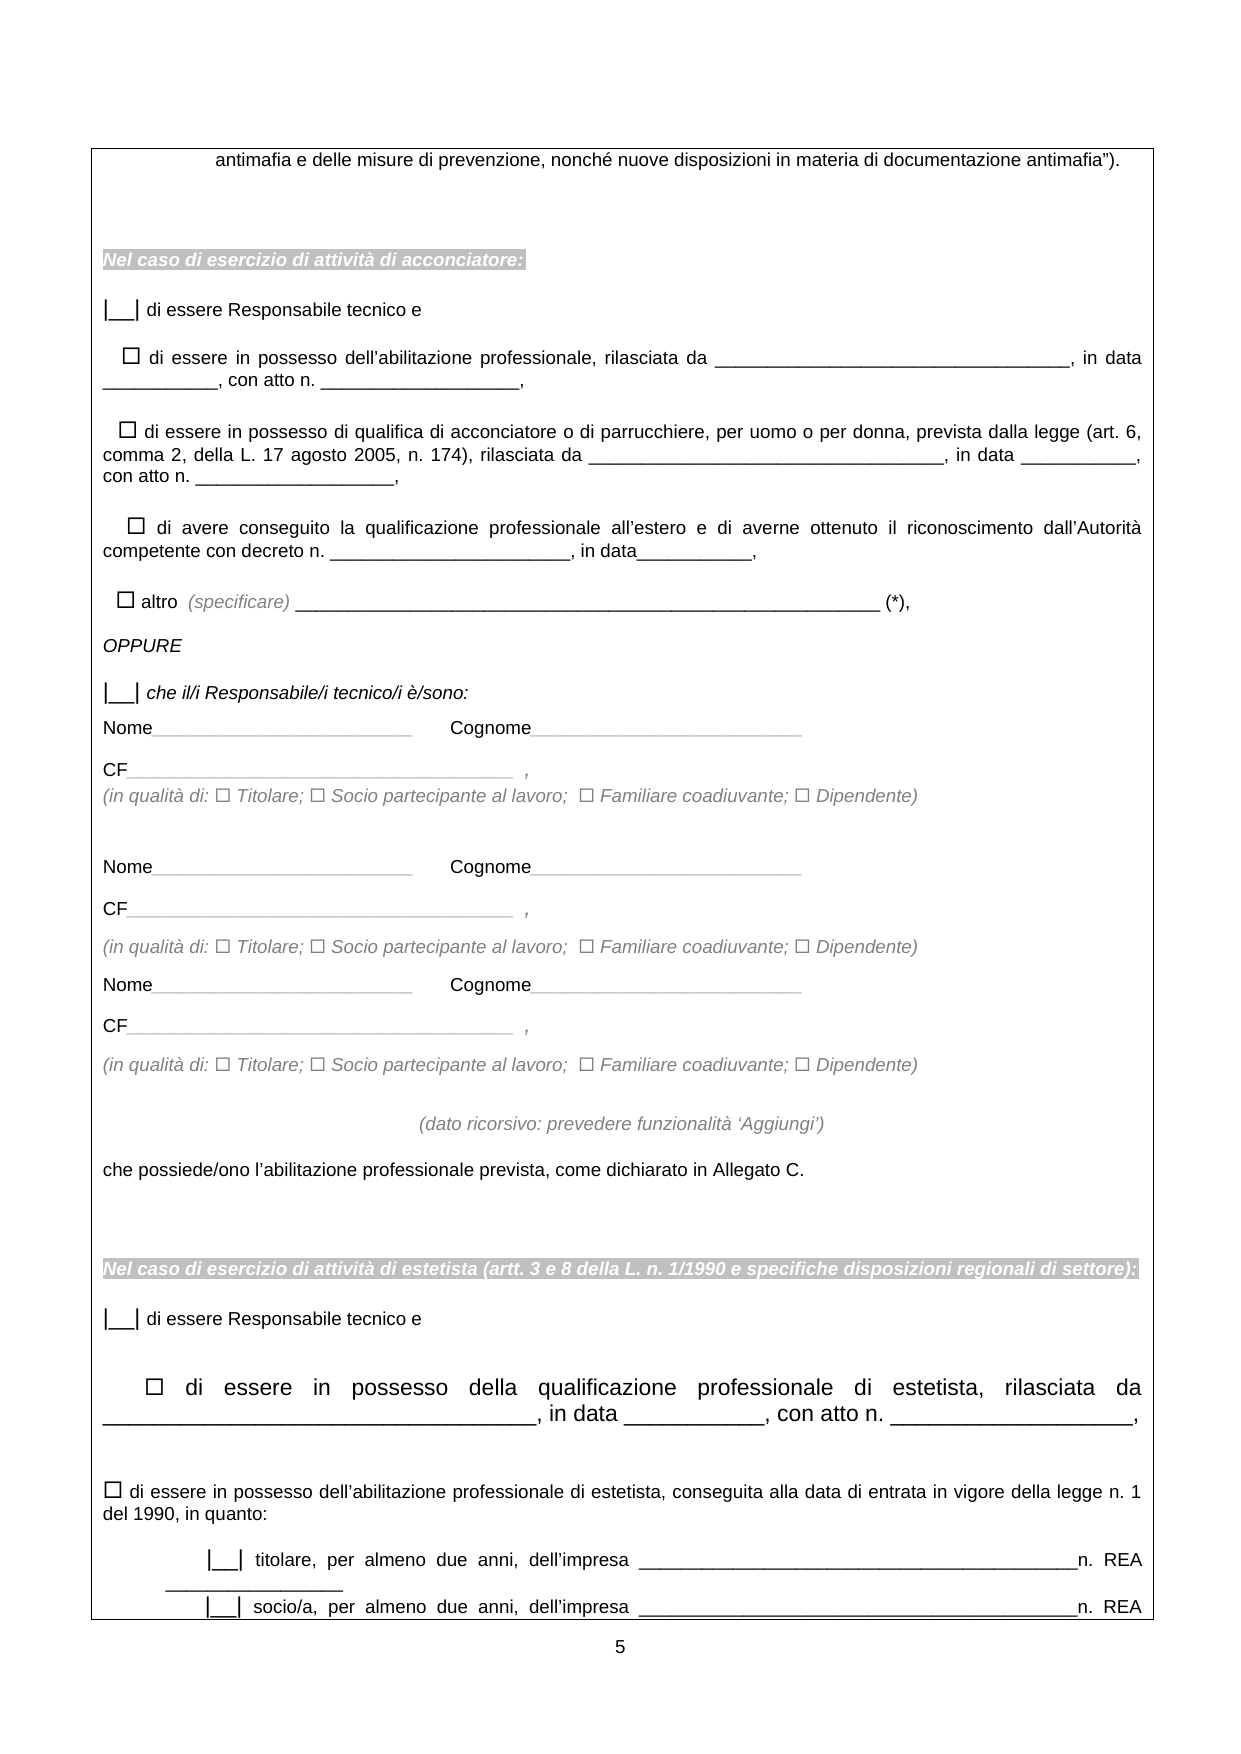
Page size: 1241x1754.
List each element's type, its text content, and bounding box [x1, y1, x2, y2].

table_cell antimafia e delle misure di prevenzione, nonché nuove disposizioni in materia di documentazione antimafia”). Nel caso di esercizio di attività di acconciatore: |__| di essere Responsabile tecnico e  di essere in possesso dell’abilitazione professionale, rilasciata da __________________________________, in data ___________, con atto n. ___________________,  di essere in possesso di qualifica di acconciatore o di parrucchiere, per uomo o per donna, prevista dalla legge (art. 6, comma 2, della L. 17 agosto 2005, n. 174), rilasciata da __________________________________, in data ___________, con atto n. ___________________,  di avere conseguito la qualificazione professionale all’estero e di averne ottenuto il riconoscimento dall’Autorità competente con decreto n. _______________________, in data___________,  altro (specificare) ________________________________________________________ (*), OPPURE |__| che il/i Responsabile/i tecnico/i è/sono: Nome_________________________ Cognome__________________________ CF_____________________________________ , (in qualità di:  Titolare;  Socio partecipante al lavoro;  Familiare coadiuvante;  Dipendente) Nome_________________________ Cognome__________________________ CF_____________________________________ , (in qualità di:  Titolare;  Socio partecipante al lavoro;  Familiare coadiuvante;  Dipendente) Nome_________________________ Cognome__________________________ CF_____________________________________ , (in qualità di:  Titolare;  Socio partecipante al lavoro;  Familiare coadiuvante;  Dipendente) (dato ricorsivo: prevedere funzionalità ‘Aggiungi’) che possiede/ono l’abilitazione professionale prevista, come dichiarato in Allegato C. Nel caso di esercizio di attività di estetista (artt. 3 e 8 della L. n. 1/1990 e specifiche disposizioni regionali di settore): |__| di essere Responsabile tecnico e  di essere in possesso della qualificazione professionale di estetista, rilasciata da __________________________________, in data ___________, con atto n. ___________________,  di essere in possesso dell’abilitazione professionale di estetista, conseguita alla data di entrata in vigore della legge n. 1 del 1990, in quanto: |__| titolare, per almeno due anni, dell’impresa __________________________________________n. REA _________________ |__| socio/a, per almeno due anni, dell’impresa __________________________________________n. REA [92, 149, 1153, 1619]
table_cell [87, 148, 91, 1619]
